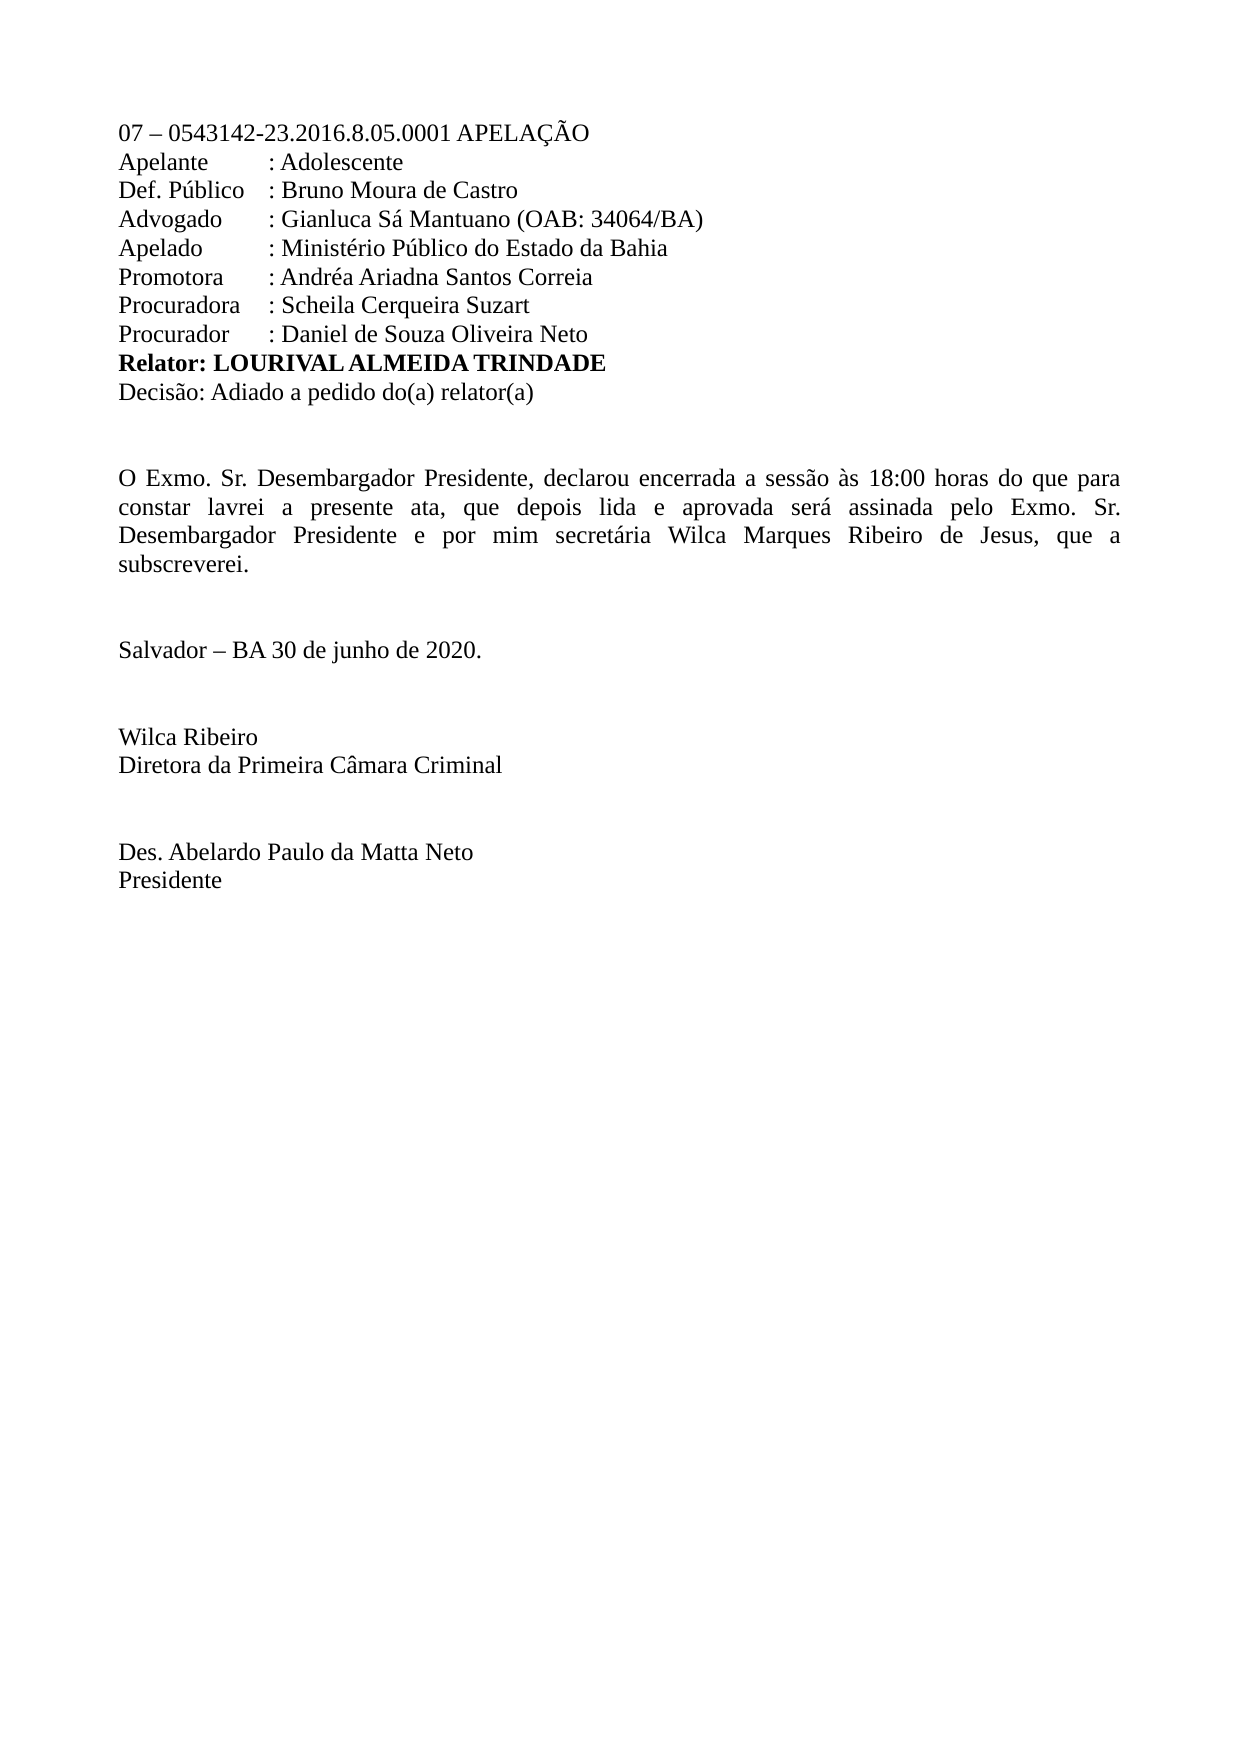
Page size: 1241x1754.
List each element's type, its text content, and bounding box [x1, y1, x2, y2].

text Salvador – BA 30 de junho de 2020. [118, 636, 1122, 664]
text Presidente [118, 866, 1122, 894]
text 07 – 0543142-23.2016.8.05.0001 APELAÇÃO [118, 118, 1122, 147]
text O Exmo. Sr. Desembargador Presidente, declarou encerrada a sessão às 18:00 horas do que para constar lavrei a presente ata, que depois lida e aprovada será assinada pelo Exmo. Sr. Desembargador Presidente e por mim secretária Wilca Marques Ribeiro de Jesus, que a subscreverei. [118, 463, 1122, 578]
text Decisão: Adiado a pedido do(a) relator(a) [118, 377, 1122, 406]
text Diretora da Primeira Câmara Criminal [118, 751, 1122, 779]
text Des. Abelardo Paulo da Matta Neto [118, 837, 1122, 866]
text Apelante : Adolescente Def. Público : Bruno Moura de Castro Advogado : Gianluca Sá Mantuano (OAB: 34064/BA) Apelado : Ministério Público do Estado da Bahia Promotora : Andréa Ariadna Santos Correia Procuradora : Scheila Cerqueira Suzart Procurador : Daniel de Souza Oliveira Neto Relator: LOURIVAL ALMEIDA TRINDADE [118, 147, 1122, 377]
text Wilca Ribeiro [118, 722, 1122, 751]
